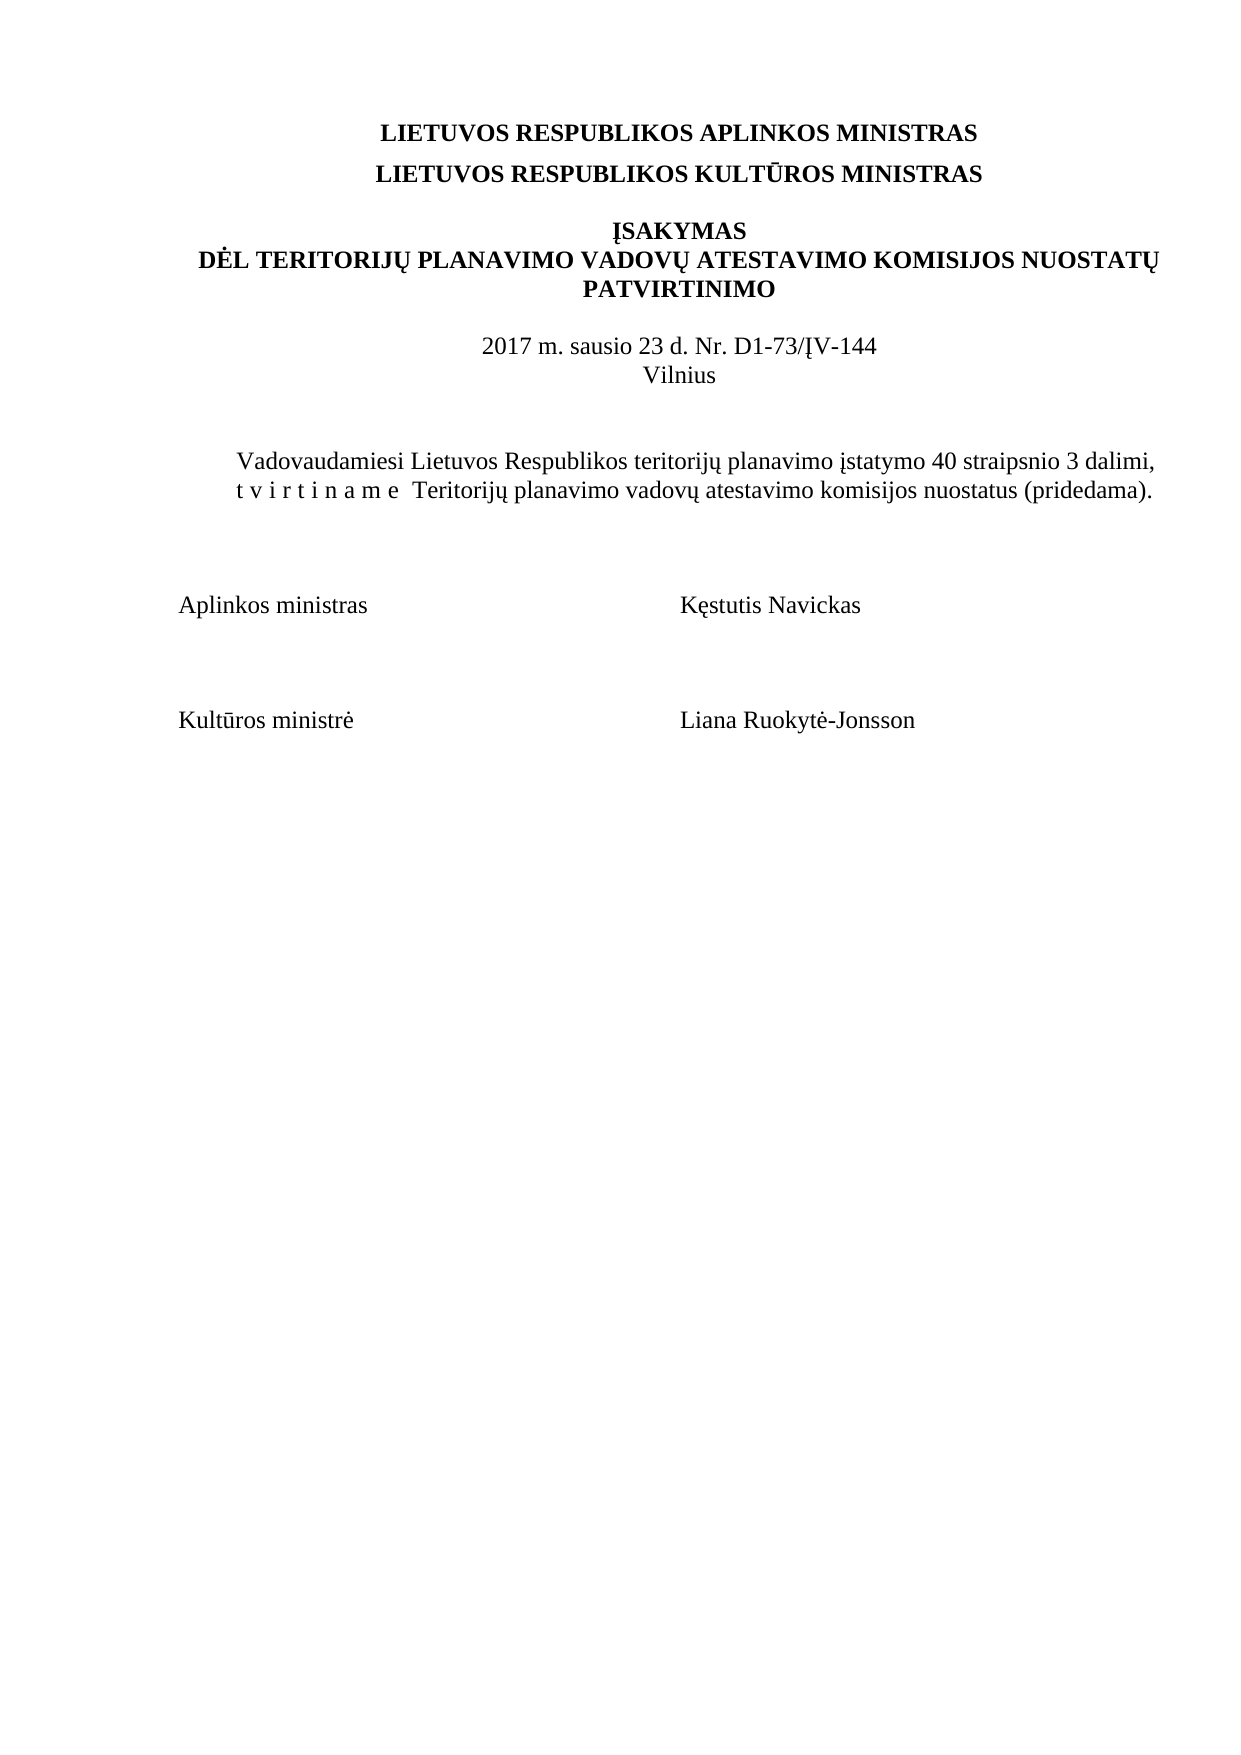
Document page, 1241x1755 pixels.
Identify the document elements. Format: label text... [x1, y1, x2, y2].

text Kultūros ministrė Liana Ruokytė-Jonsson [178, 705, 1178, 734]
text Vilnius [177, 360, 1181, 418]
text ĮSAKYMAS [177, 216, 1181, 245]
text Aplinkos ministras Kęstutis Navickas [178, 590, 1178, 619]
text LIETUVOS RESPUBLIKOS KULTŪROS MINISTRAS [177, 159, 1181, 188]
text LIETUVOS RESPUBLIKOS APLINKOS MINISTRAS [177, 118, 1181, 147]
text 2017 m. sausio 23 d. Nr. D1-73/ĮV-144 [177, 331, 1181, 360]
text tvirtiname Teritorijų planavimo vadovų atestavimo komisijos nuostatus (pridedama). [177, 475, 1181, 504]
text Vadovaudamiesi Lietuvos Respublikos teritorijų planavimo įstatymo 40 straipsnio 3 dalimi, [177, 446, 1181, 475]
text Dėl Teritorijų planavimo vadovų atestavimo KOMISIJOS NUOSTATŲ PATVIRTINIMO [177, 245, 1181, 303]
